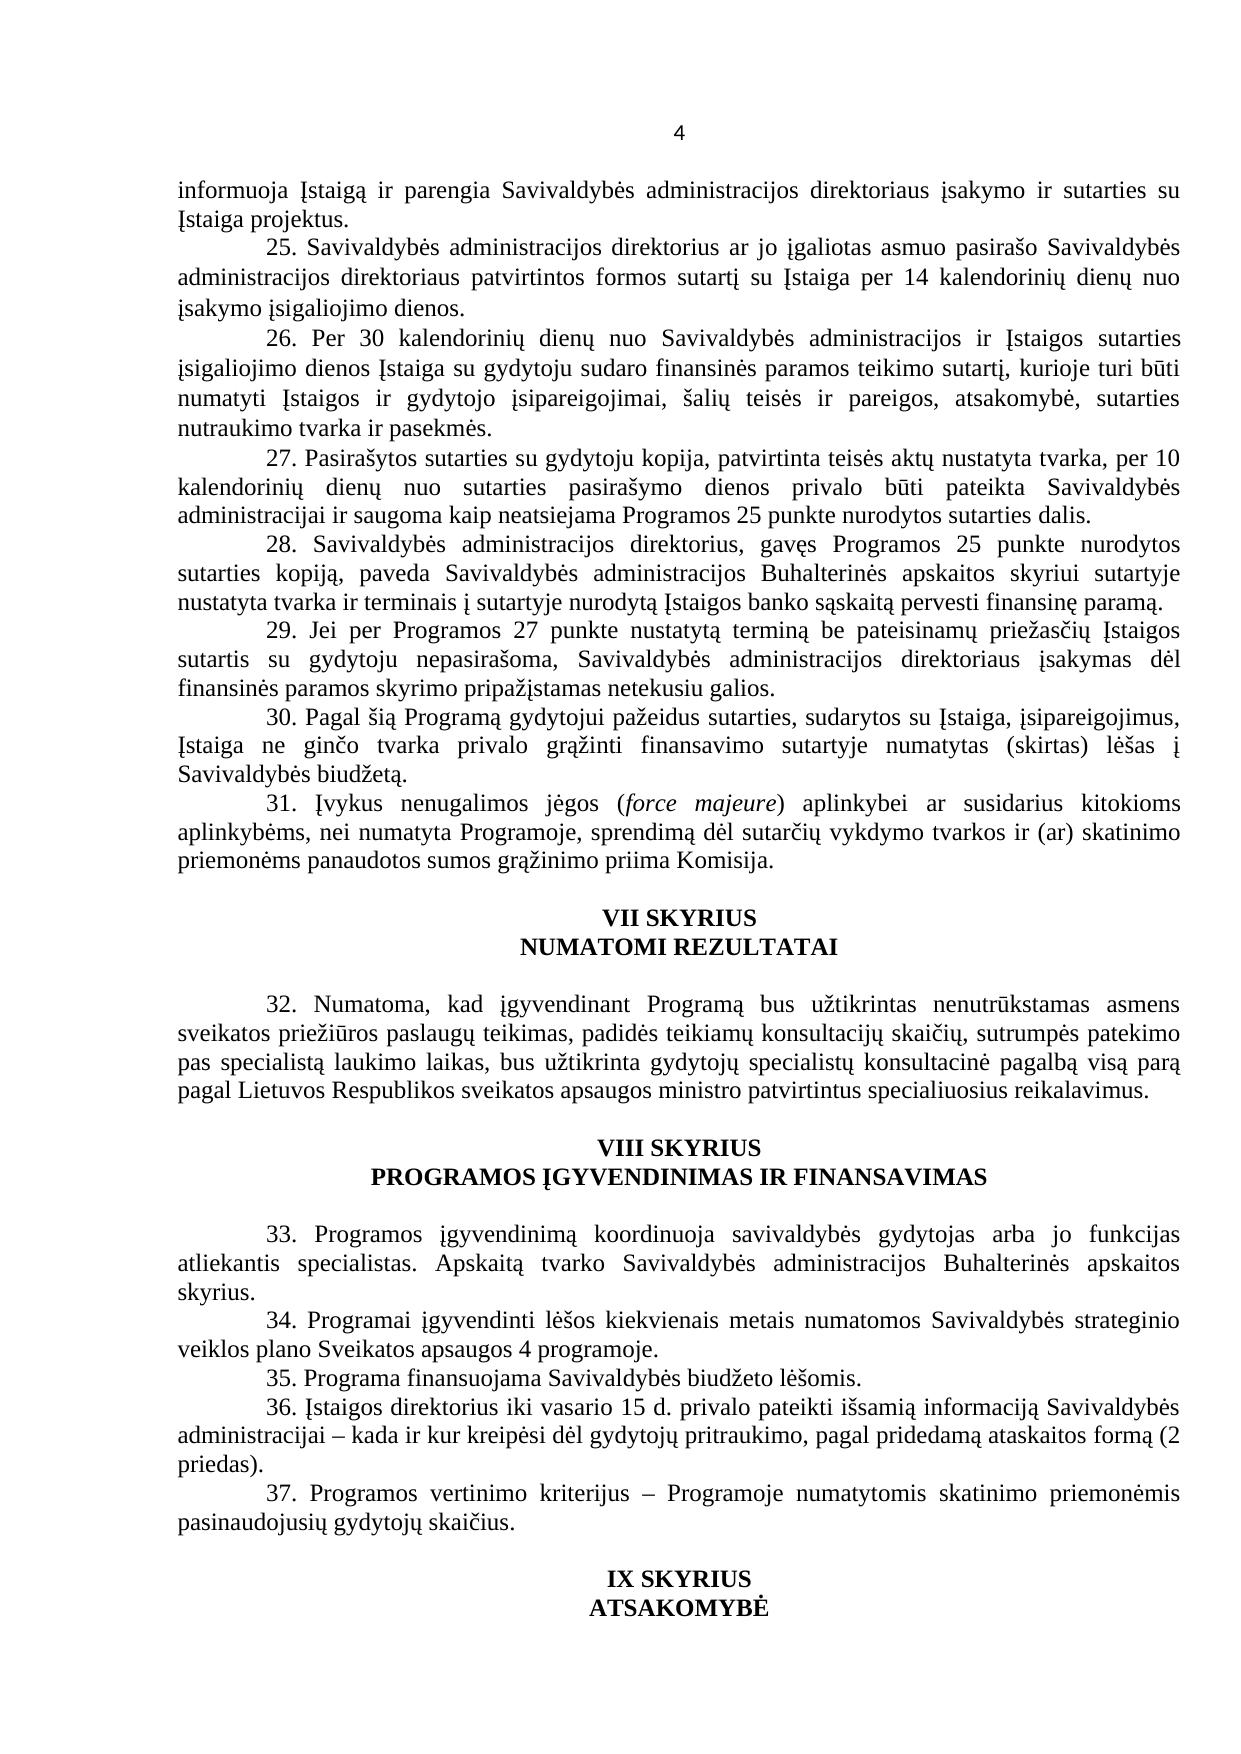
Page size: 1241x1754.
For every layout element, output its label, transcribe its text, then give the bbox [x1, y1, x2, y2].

text 36. Įstaigos direktorius iki vasario 15 d. privalo pateikti išsamią informaciją Savivaldybės administracijai – kada ir kur kreipėsi dėl gydytojų pritraukimo, pagal pridedamą ataskaitos formą (2 priedas). [177, 1392, 1181, 1478]
text 34. Programai įgyvendinti lėšos kiekvienais metais numatomos Savivaldybės strateginio veiklos plano Sveikatos apsaugos 4 programoje. [177, 1306, 1181, 1363]
text IX SKYRIUS [177, 1564, 1181, 1593]
text 25. Savivaldybės administracijos direktorius ar jo įgaliotas asmuo pasirašo Savivaldybės administracijos direktoriaus patvirtintos formos sutartį su Įstaiga per 14 kalendorinių dienų nuo įsakymo įsigaliojimo dienos. [177, 232, 1181, 321]
text NUMATOMI REZULTATAI [177, 932, 1181, 961]
text PROGRAMOS ĮGYVENDINIMAS IR FINANSAVIMAS [177, 1162, 1181, 1191]
text 35. Programa finansuojama Savivaldybės biudžeto lėšomis. [177, 1363, 1181, 1392]
text 28. Savivaldybės administracijos direktorius, gavęs Programos 25 punkte nurodytos sutarties kopiją, paveda Savivaldybės administracijos Buhalterinės apskaitos skyriui sutartyje nustatyta tvarka ir terminais į sutartyje nurodytą Įstaigos banko sąskaitą pervesti finansinę paramą. [177, 529, 1181, 616]
text 30. Pagal šią Programą gydytojui pažeidus sutarties, sudarytos su Įstaiga, įsipareigojimus, Įstaiga ne ginčo tvarka privalo grąžinti finansavimo sutartyje numatytas (skirtas) lėšas į Savivaldybės biudžetą. [177, 702, 1181, 788]
text 26. Per 30 kalendorinių dienų nuo Savivaldybės administracijos ir Įstaigos sutarties įsigaliojimo dienos Įstaiga su gydytoju sudaro finansinės paramos teikimo sutartį, kurioje turi būti numatyti Įstaigos ir gydytojo įsipareigojimai, šalių teisės ir pareigos, atsakomybė, sutarties nutraukimo tvarka ir pasekmės. [177, 323, 1181, 442]
text 29. Jei per Programos 27 punkte nustatytą terminą be pateisinamų priežasčių Įstaigos sutartis su gydytoju nepasirašoma, Savivaldybės administracijos direktoriaus įsakymas dėl finansinės paramos skyrimo pripažįstamas netekusiu galios. [177, 616, 1181, 702]
text VIII SKYRIUS [177, 1133, 1181, 1162]
text 33. Programos įgyvendinimą koordinuoja savivaldybės gydytojas arba jo funkcijas atliekantis specialistas. Apskaitą tvarko Savivaldybės administracijos Buhalterinės apskaitos skyrius. [177, 1219, 1181, 1306]
text 31. Įvykus nenugalimos jėgos (force majeure) aplinkybei ar susidarius kitokioms aplinkybėms, nei numatyta Programoje, sprendimą dėl sutarčių vykdymo tvarkos ir (ar) skatinimo priemonėms panaudotos sumos grąžinimo priima Komisija. [177, 788, 1181, 874]
text 27. Pasirašytos sutarties su gydytoju kopija, patvirtinta teisės aktų nustatyta tvarka, per 10 kalendorinių dienų nuo sutarties pasirašymo dienos privalo būti pateikta Savivaldybės administracijai ir saugoma kaip neatsiejama Programos 25 punkte nurodytos sutarties dalis. [177, 443, 1181, 529]
text informuoja Įstaigą ir parengia Savivaldybės administracijos direktoriaus įsakymo ir sutarties su Įstaiga projektus. [177, 175, 1181, 232]
text 37. Programos vertinimo kriterijus – Programoje numatytomis skatinimo priemonėmis pasinaudojusių gydytojų skaičius. [177, 1478, 1181, 1536]
text VII SKYRIUS [177, 903, 1181, 932]
text 32. Numatoma, kad įgyvendinant Programą bus užtikrintas nenutrūkstamas asmens sveikatos priežiūros paslaugų teikimas, padidės teikiamų konsultacijų skaičių, sutrumpės patekimo pas specialistą laukimo laikas, bus užtikrinta gydytojų specialistų konsultacinė pagalbą visą parą pagal Lietuvos Respublikos sveikatos apsaugos ministro patvirtintus specialiuosius reikalavimus. [177, 989, 1181, 1104]
text ATSAKOMYBĖ [177, 1593, 1181, 1622]
